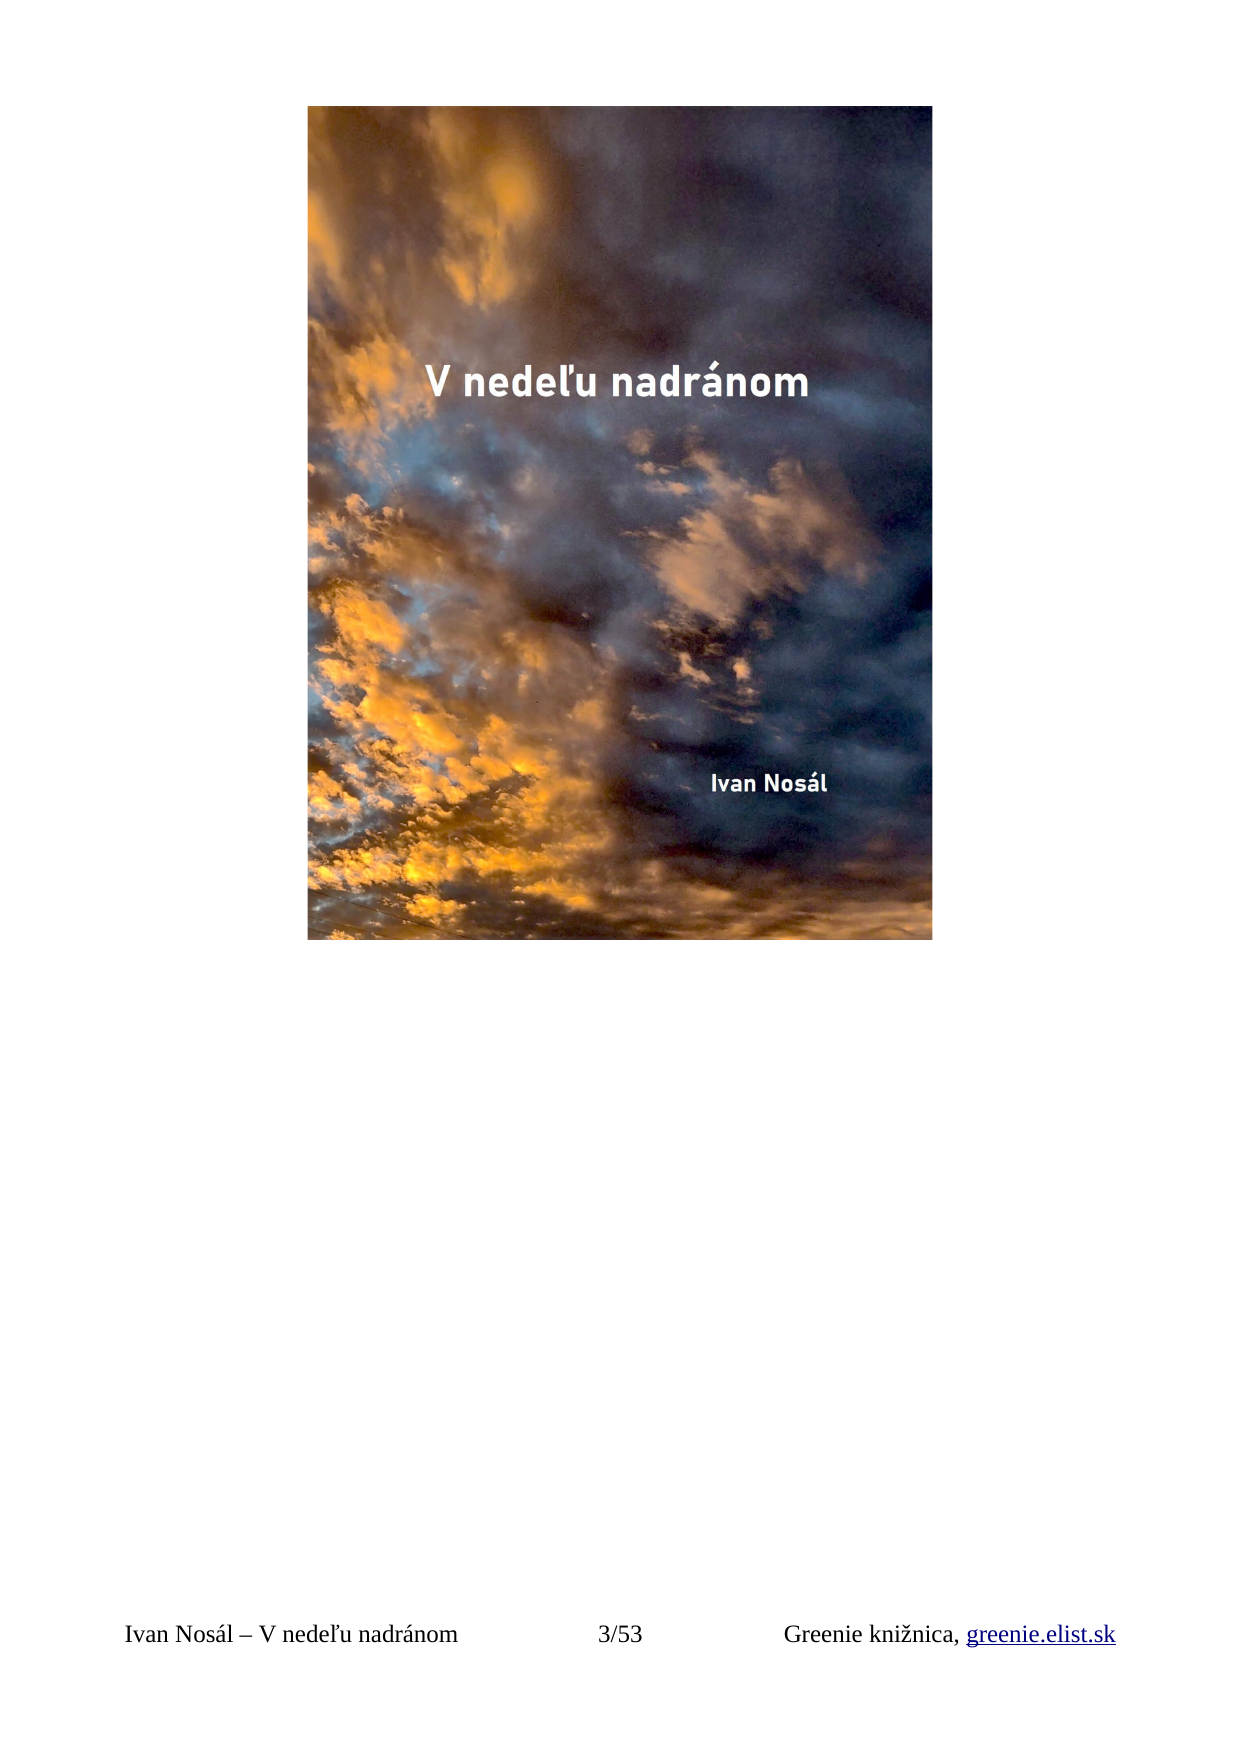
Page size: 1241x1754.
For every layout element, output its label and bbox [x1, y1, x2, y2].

picture [307, 106, 933, 940]
